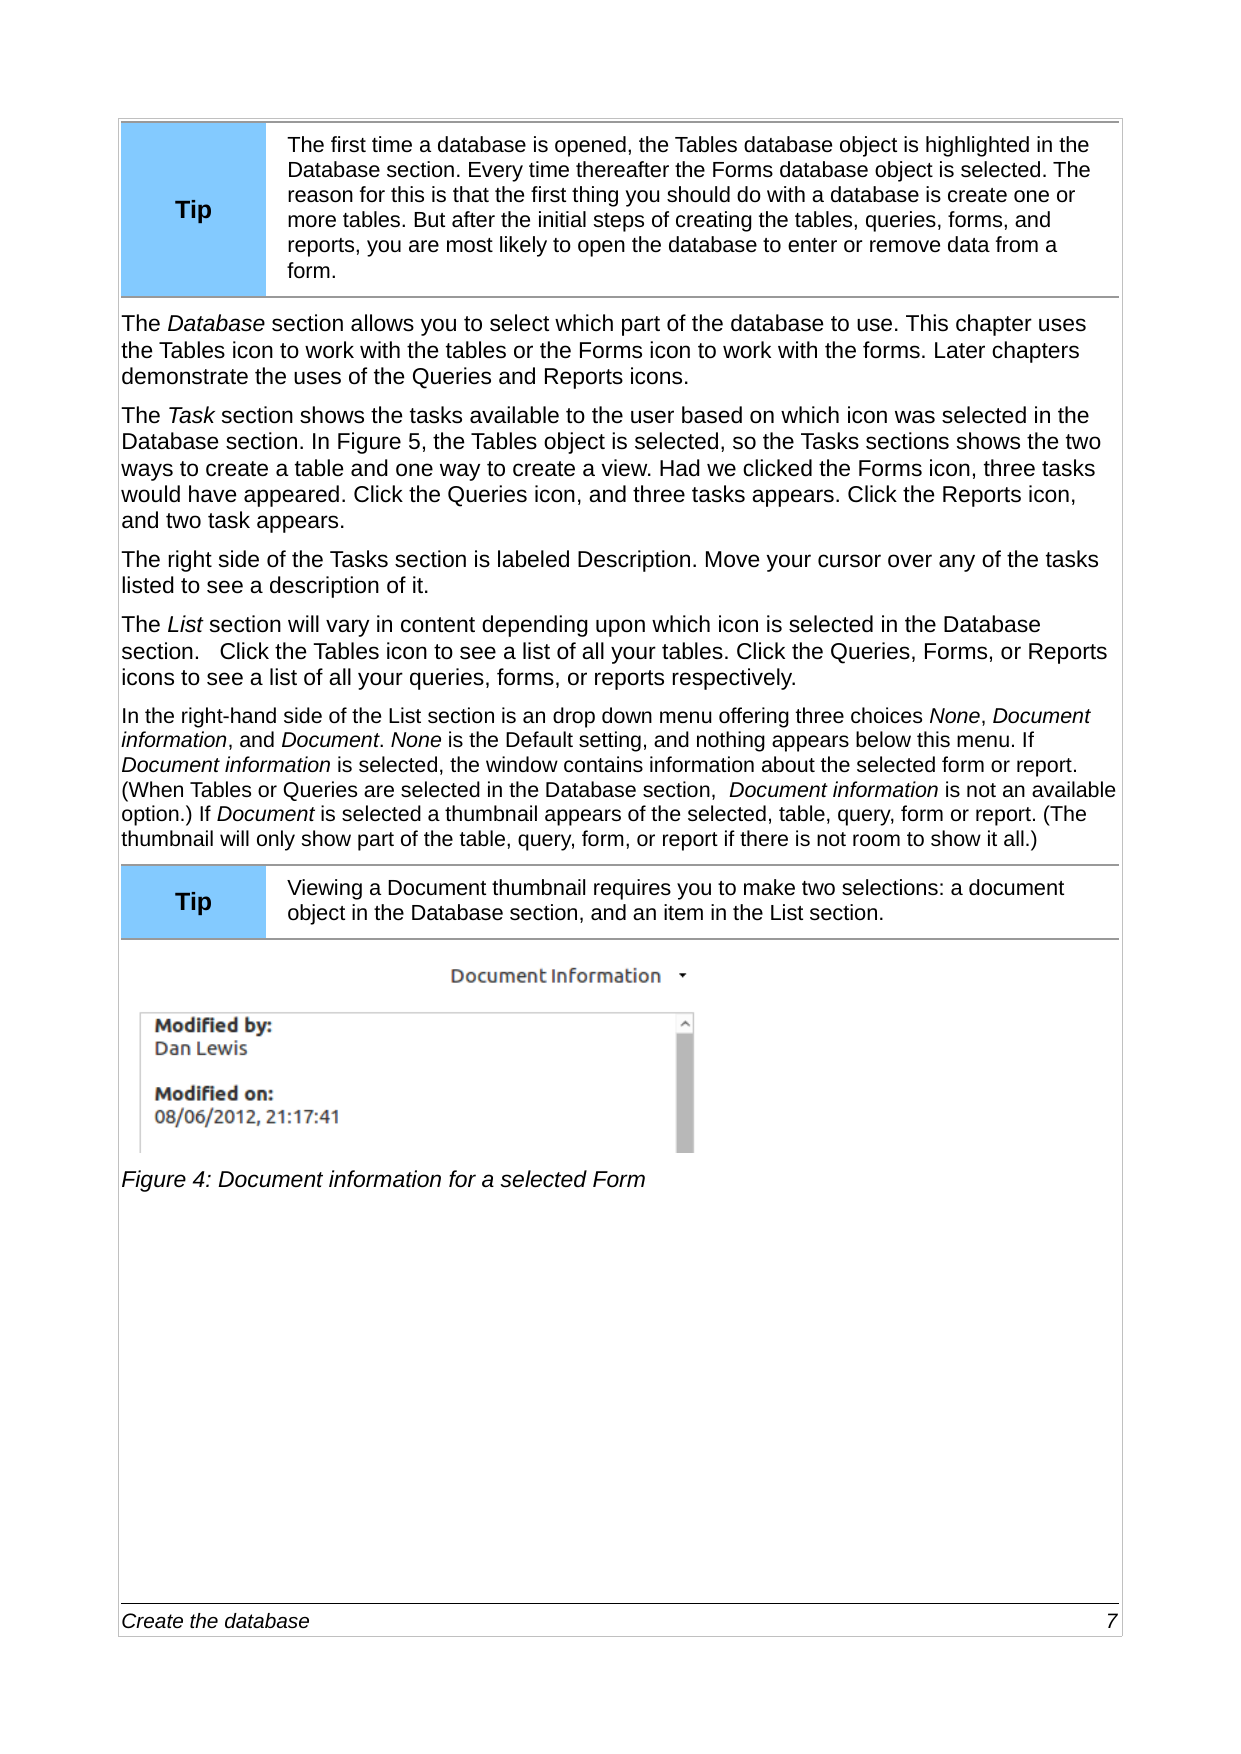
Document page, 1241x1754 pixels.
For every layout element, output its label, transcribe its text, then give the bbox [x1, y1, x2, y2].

table_header Viewing a Document thumbnail requires you to make two selections: a document object in the Database section, and an item in the List section. [266, 866, 1119, 938]
picture [121, 952, 713, 1153]
text Figure 4: Document information for a selected Form [121, 1166, 713, 1192]
text The Database section allows you to select which part of the database to use. This chapter uses the Tables icon to work with the tables or the Forms icon to work with the forms. Later chapters demonstrate the uses of the Queries and Reports icons. [121, 310, 1119, 389]
table_header Tip [121, 866, 266, 938]
table_header Tip [121, 123, 266, 296]
text The right side of the Tasks section is labeled Description. Move your cursor over any of the tasks listed to see a description of it. [121, 546, 1119, 599]
text The Task section shows the tasks available to the user based on which icon was selected in the Database section. In Figure 5, the Tables object is selected, so the Tasks sections shows the two ways to create a table and one way to create a view. Had we clicked the Forms icon, three tasks would have appeared. Click the Queries icon, and three tasks appears. Click the Reports icon, and two task appears. [121, 402, 1119, 534]
text In the right-hand side of the List section is an drop down menu offering three choices None, Document information, and Document. None is the Default setting, and nothing appears below this menu. If Document information is selected, the window contains information about the selected form or report. (When Tables or Queries are selected in the Database section, Document information is not an available option.) If Document is selected a thumbnail appears of the selected, table, query, form or report. (The thumbnail will only show part of the table, query, form, or report if there is not room to show it all.) [121, 703, 1119, 851]
table_header The first time a database is opened, the Tables database object is highlighted in the Database section. Every time thereafter the Forms database object is selected. The reason for this is that the first thing you should do with a database is create one or more tables. But after the initial steps of creating the tables, queries, forms, and reports, you are most likely to open the database to enter or remove data from a form. [266, 123, 1119, 296]
text The List section will vary in content depending upon which icon is selected in the Database section. Click the Tables icon to see a list of all your tables. Click the Queries, Forms, or Reports icons to see a list of all your queries, forms, or reports respectively. [121, 611, 1119, 690]
